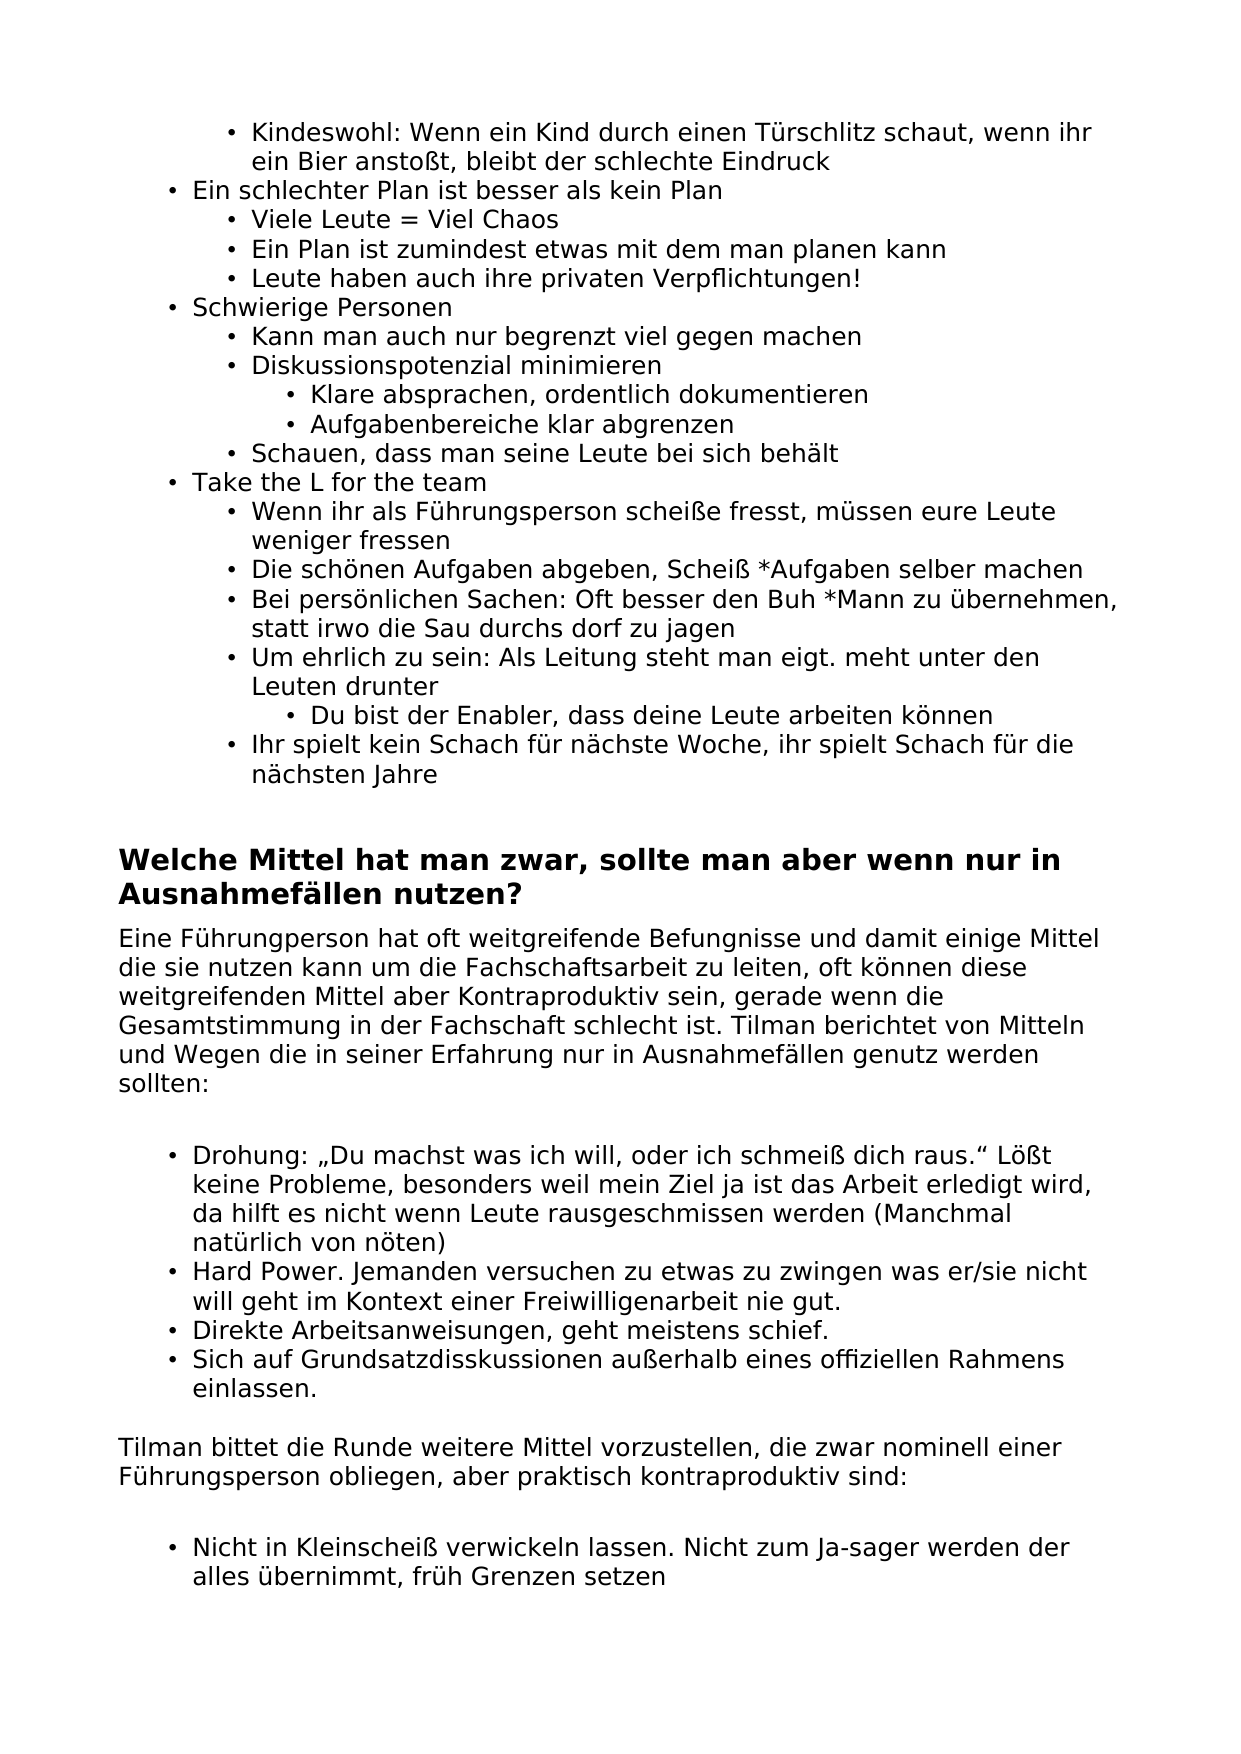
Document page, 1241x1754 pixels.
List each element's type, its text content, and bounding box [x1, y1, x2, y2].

list Schwierige Personen [177, 293, 1122, 322]
list Ihr spielt kein Schach für nächste Woche, ihr spielt Schach für die nächsten Jahre [236, 731, 1122, 789]
list Drohung: „Du machst was ich will, oder ich schmeiß dich raus.“ Lößt keine Probleme, besonders weil mein Ziel ja ist das Arbeit erledigt wird, da hilft es nicht wenn Leute rausgeschmissen werden (Manchmal natürlich von nöten) [177, 1141, 1122, 1257]
list Bei persönlichen Sachen: Oft besser den Buh *Mann zu übernehmen, statt irwo die Sau durchs dorf zu jagen [236, 585, 1122, 643]
text Eine Führungperson hat oft weitgreifende Befungnisse und damit einige Mittel die sie nutzen kann um die Fachschaftsarbeit zu leiten, oft können diese weitgreifenden Mittel aber Kontraproduktiv sein, gerade wenn die Gesamtstimmung in der Fachschaft schlecht ist. Tilman berichtet von Mitteln und Wegen die in seiner Erfahrung nur in Ausnahmefällen genutz werden sollten: [118, 924, 1122, 1099]
list Direkte Arbeitsanweisungen, geht meistens schief. [177, 1316, 1122, 1345]
list Wenn ihr als Führungsperson scheiße fresst, müssen eure Leute weniger fressen [236, 497, 1122, 556]
list Leute haben auch ihre privaten Verpflichtungen! [236, 264, 1122, 293]
list Klare absprachen, ordentlich dokumentieren [295, 381, 1122, 410]
list Nicht in Kleinscheiß verwickeln lassen. Nicht zum Ja-sager werden der alles übernimmt, früh Grenzen setzen [177, 1533, 1122, 1591]
list Hard Power. Jemanden versuchen zu etwas zu zwingen was er/sie nicht will geht im Kontext einer Freiwilligenarbeit nie gut. [177, 1257, 1122, 1316]
list Schauen, dass man seine Leute bei sich behält [236, 439, 1122, 468]
text Tilman bittet die Runde weitere Mittel vorzustellen, die zwar nominell einer Führungsperson obliegen, aber praktisch kontraproduktiv sind: [118, 1433, 1122, 1491]
list Ein Plan ist zumindest etwas mit dem man planen kann [236, 235, 1122, 264]
list Aufgabenbereiche klar abgrenzen [295, 410, 1122, 439]
list Du bist der Enabler, dass deine Leute arbeiten können [295, 701, 1122, 731]
list Take the L for the team [177, 468, 1122, 497]
subtitle Welche Mittel hat man zwar, sollte man aber wenn nur in Ausnahmefällen nutzen? [118, 843, 1122, 911]
list Kann man auch nur begrenzt viel gegen machen [236, 322, 1122, 351]
list Um ehrlich zu sein: Als Leitung steht man eigt. meht unter den Leuten drunter [236, 643, 1122, 701]
list Sich auf Grundsatzdisskussionen außerhalb eines offiziellen Rahmens einlassen. [177, 1345, 1122, 1403]
list Kindeswohl: Wenn ein Kind durch einen Türschlitz schaut, wenn ihr ein Bier anstoßt, bleibt der schlechte Eindruck [236, 118, 1122, 176]
list Die schönen Aufgaben abgeben, Scheiß *Aufgaben selber machen [236, 556, 1122, 585]
list Ein schlechter Plan ist besser als kein Plan [177, 176, 1122, 206]
list Viele Leute = Viel Chaos [236, 206, 1122, 235]
list Diskussionspotenzial minimieren [236, 351, 1122, 381]
